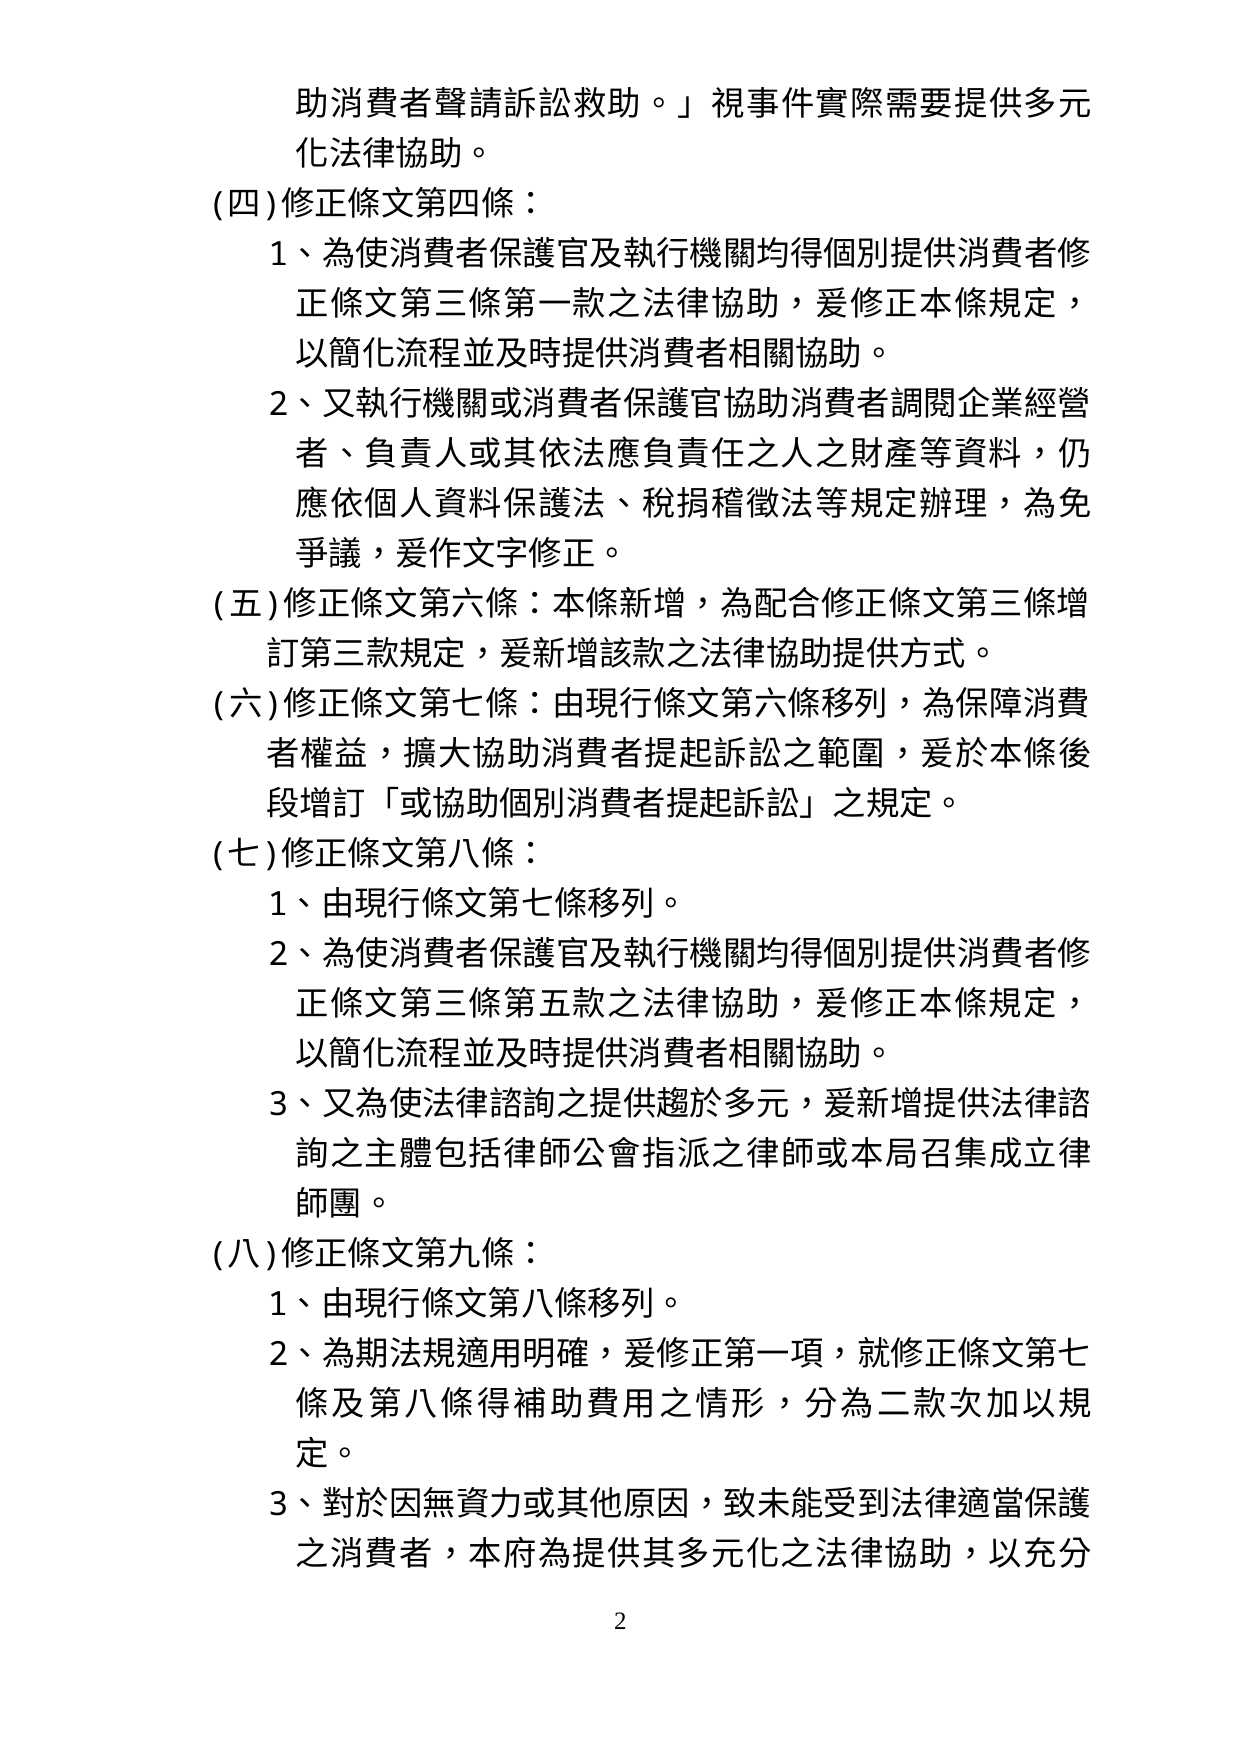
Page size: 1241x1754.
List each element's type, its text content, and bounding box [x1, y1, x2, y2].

text (四)修正條文第四條： [148, 175, 1092, 225]
text 3、對於因無資力或其他原因，致未能受到法律適當保護之消費者，本府為提供其多元化之法律協助，以充分 [148, 1475, 1092, 1575]
text (八)修正條文第九條： [148, 1225, 1092, 1275]
text 1、由現行條文第八條移列。 [148, 1275, 1092, 1325]
text (六)修正條文第七條：由現行條文第六條移列，為保障消費者權益，擴大協助消費者提起訴訟之範圍，爰於本條後段增訂「或協助個別消費者提起訴訟」之規定。 [148, 675, 1092, 825]
text 助消費者聲請訴訟救助。」視事件實際需要提供多元化法律協助。 [221, 75, 1092, 175]
text 1、由現行條文第七條移列。 [148, 875, 1092, 925]
text (五)修正條文第六條：本條新增，為配合修正條文第三條增訂第三款規定，爰新增該款之法律協助提供方式。 [148, 575, 1092, 675]
text 1、為使消費者保護官及執行機關均得個別提供消費者修正條文第三條第一款之法律協助，爰修正本條規定，以簡化流程並及時提供消費者相關協助。 [148, 225, 1092, 375]
text (七)修正條文第八條： [148, 825, 1092, 875]
text 2、又執行機關或消費者保護官協助消費者調閱企業經營者、負責人或其依法應負責任之人之財產等資料，仍應依個人資料保護法、稅捐稽徵法等規定辦理，為免爭議，爰作文字修正。 [148, 375, 1092, 575]
text 3、又為使法律諮詢之提供趨於多元，爰新增提供法律諮詢之主體包括律師公會指派之律師或本局召集成立律師團。 [148, 1075, 1092, 1225]
text 2、為期法規適用明確，爰修正第一項，就修正條文第七條及第八條得補助費用之情形，分為二款次加以規定。 [148, 1325, 1092, 1475]
text 2、為使消費者保護官及執行機關均得個別提供消費者修正條文第三條第五款之法律協助，爰修正本條規定，以簡化流程並及時提供消費者相關協助。 [148, 925, 1092, 1075]
